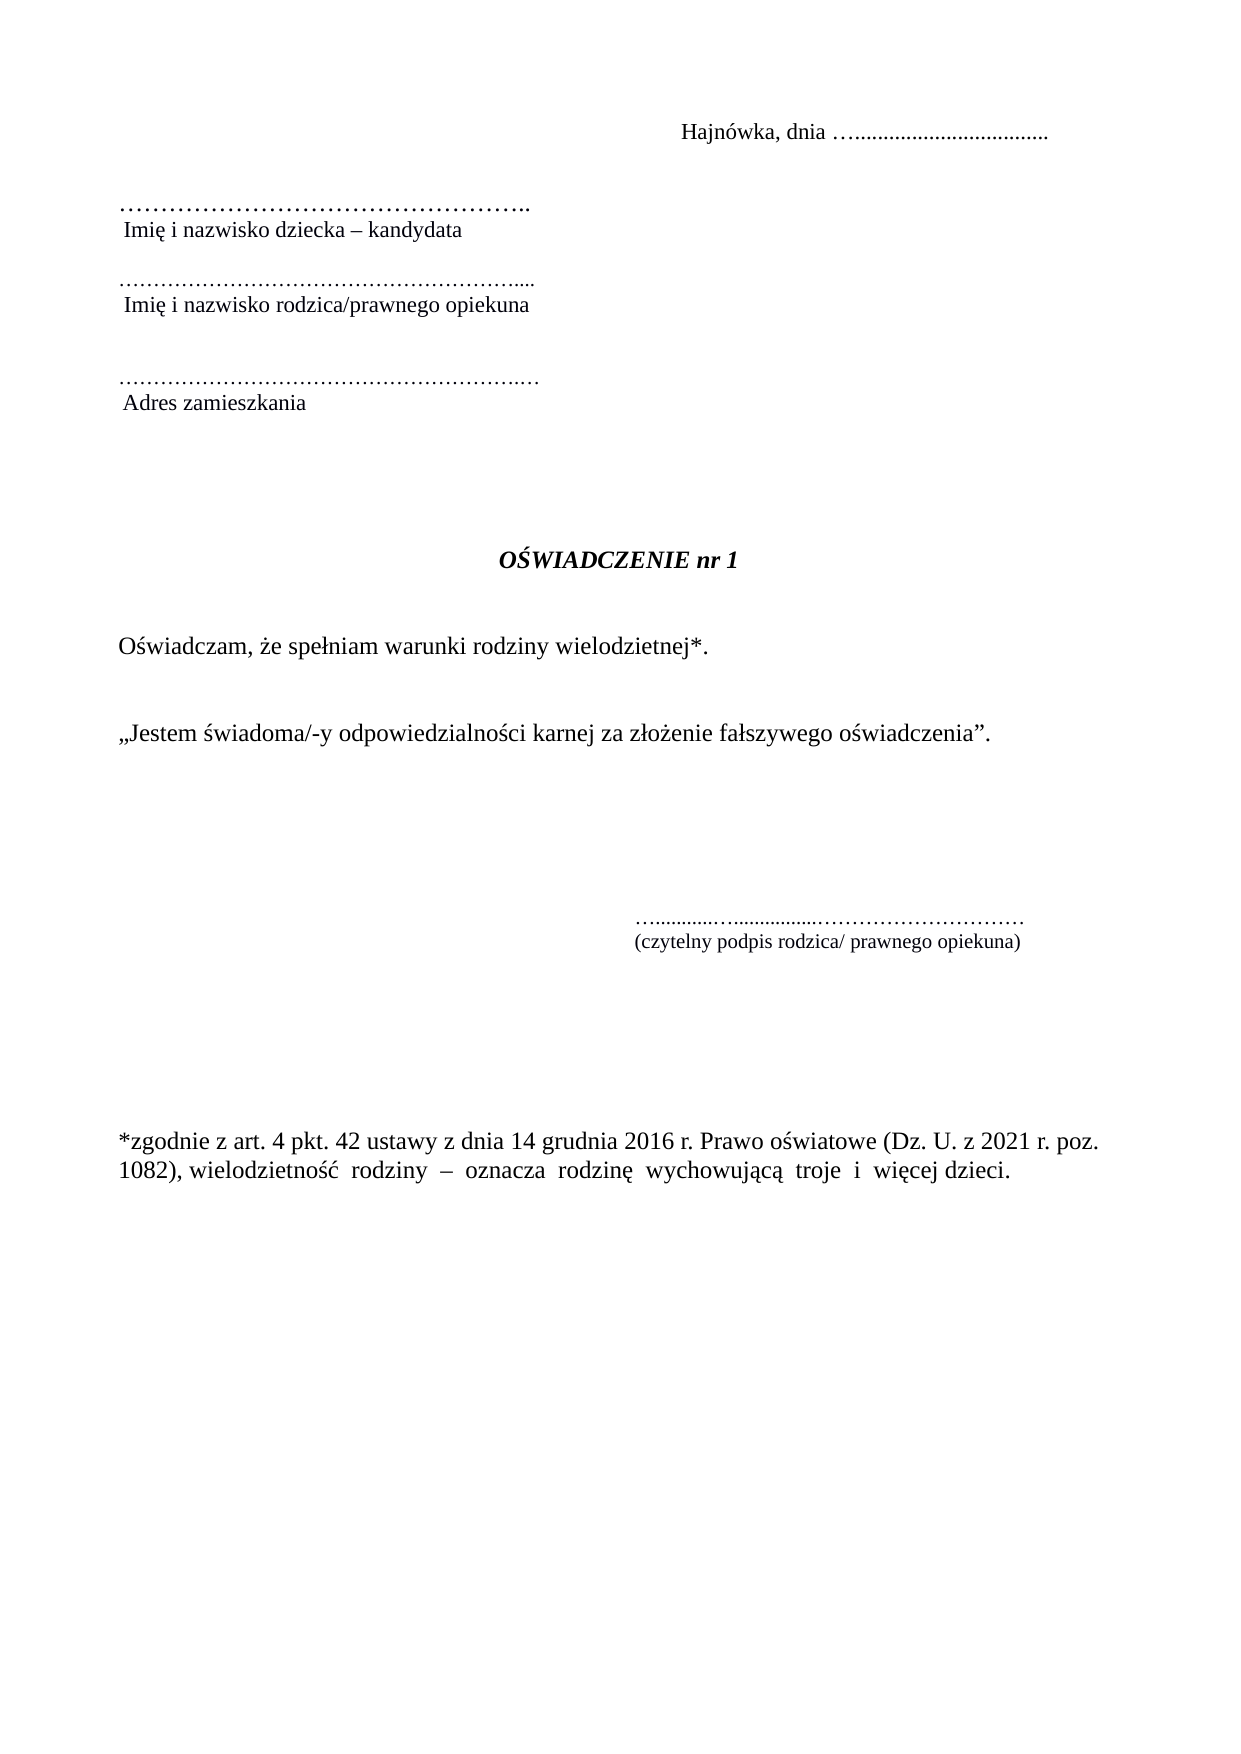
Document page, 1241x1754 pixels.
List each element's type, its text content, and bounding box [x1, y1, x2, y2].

text Oświadczam, że spełniam warunki rodziny wielodzietnej*. [118, 631, 1122, 660]
text Imię i nazwisko rodzica/prawnego opiekuna [118, 291, 1122, 317]
text OŚWIADCZENIE nr 1 [118, 545, 1122, 574]
text „Jestem świadoma/-y odpowiedzialności karnej za złożenie fałszywego oświadczenia”. [118, 718, 1122, 746]
text *zgodnie z art. 4 pkt. 42 ustawy z dnia 14 grudnia 2016 r. Prawo oświatowe (Dz. U. z 2021 r. poz. 1082), wielodzietność rodziny – oznacza rodzinę wychowującą troje i więcej dzieci. [118, 1126, 1122, 1184]
text Imię i nazwisko dziecka – kandydata [118, 216, 1122, 243]
text Hajnówka, dnia ….................................. [118, 118, 1122, 144]
text ………………………………………….. [118, 188, 1122, 216]
text …...........…................………………………… [634, 881, 1122, 929]
text ………………………………………………….… [118, 365, 1122, 389]
text Adres zamieszkania [118, 389, 1122, 416]
text ………………………………………………….... [118, 267, 1122, 291]
text (czytelny podpis rodzica/ prawnego opiekuna) [561, 929, 1122, 953]
